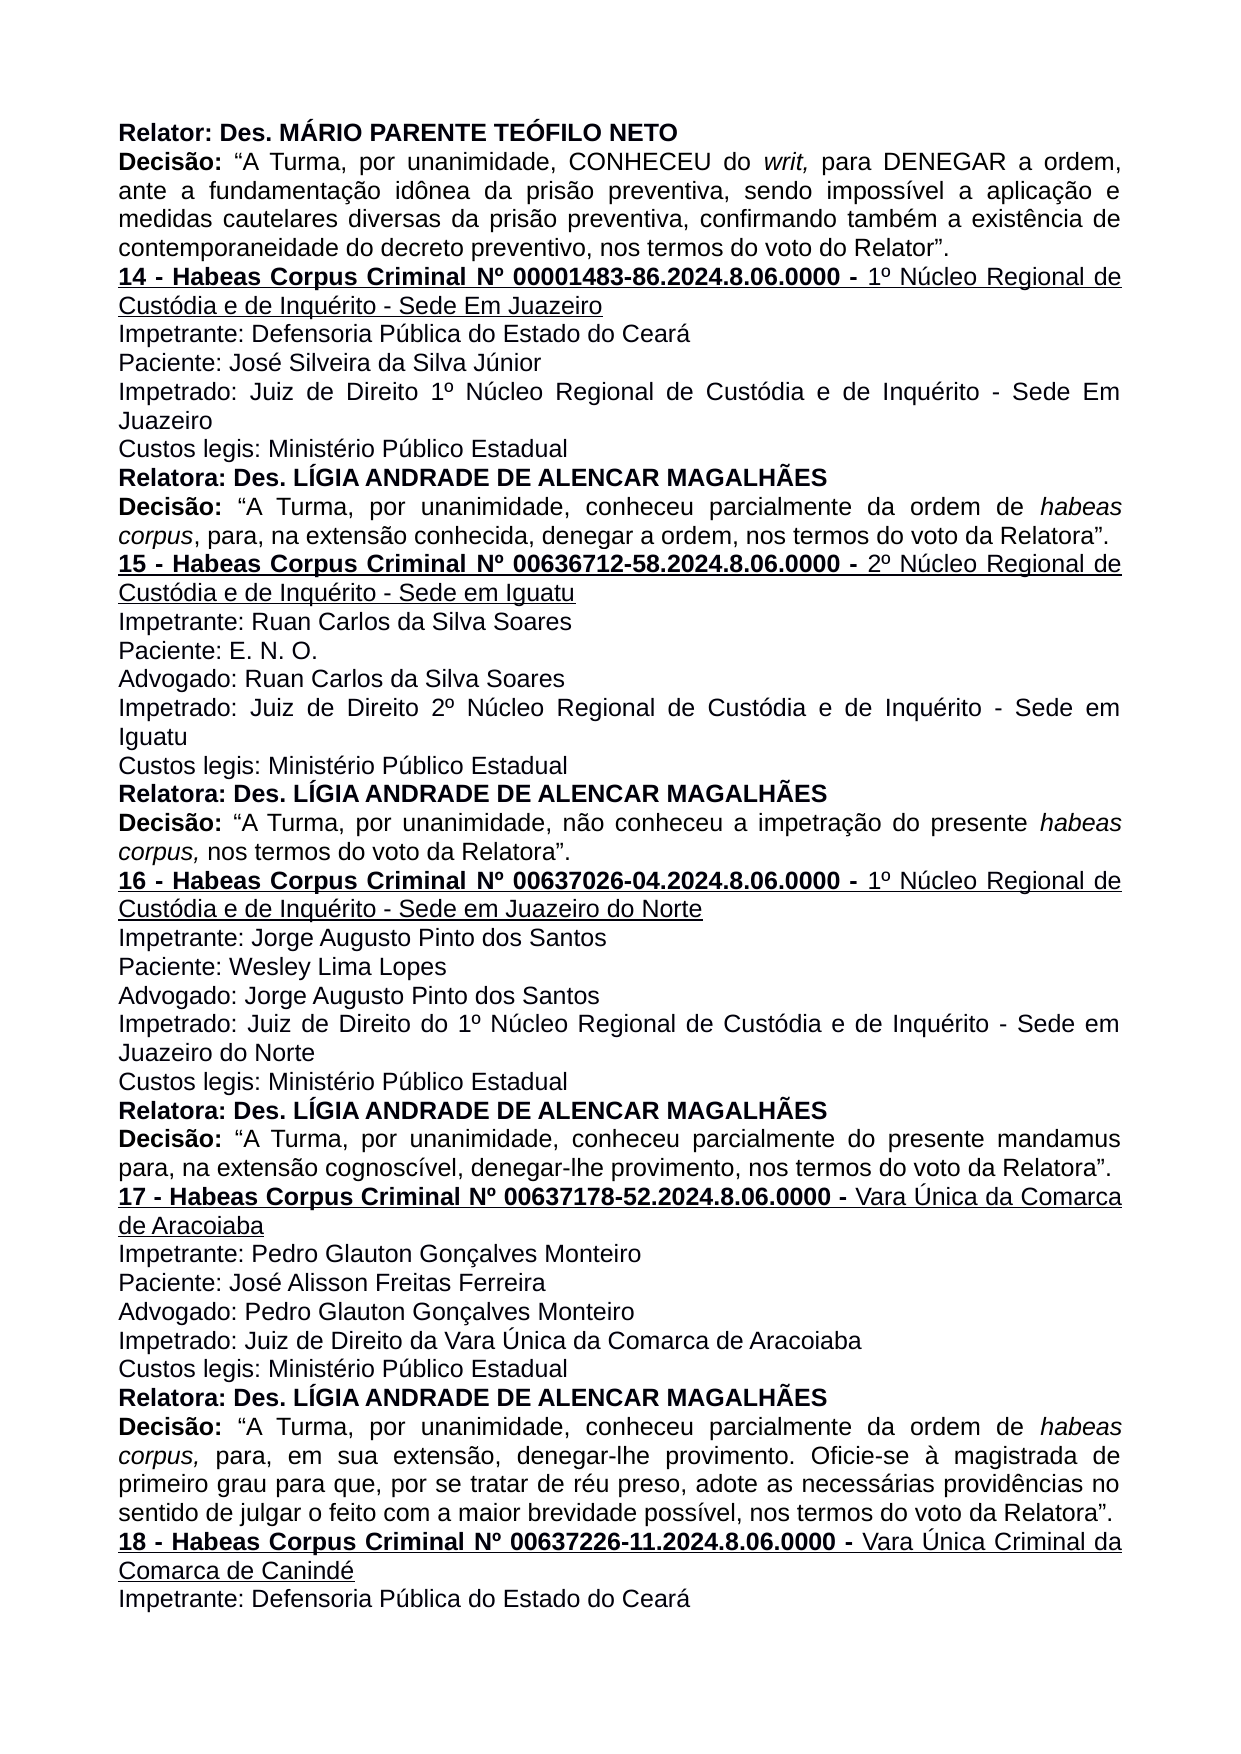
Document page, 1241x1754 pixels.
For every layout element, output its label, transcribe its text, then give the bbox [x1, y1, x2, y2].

text Paciente: José Alisson Freitas Ferreira [118, 1268, 1122, 1297]
text Impetrado: Juiz de Direito 1º Núcleo Regional de Custódia e de Inquérito - Sede Em Juazeiro [118, 377, 1122, 434]
text 17 - Habeas Corpus Criminal Nº 00637178-52.2024.8.06.0000 - Vara Única da Comarca [118, 1182, 1122, 1207]
text Advogado: Jorge Augusto Pinto dos Santos [118, 981, 1122, 1009]
text Custódia e de Inquérito - Sede em Juazeiro do Norte [118, 892, 1122, 923]
text Paciente: Wesley Lima Lopes [118, 952, 1122, 981]
text de Aracoiaba [118, 1208, 1122, 1239]
text Custódia e de Inquérito - Sede Em Juazeiro [118, 288, 1122, 319]
text 15 - Habeas Corpus Criminal Nº 00636712-58.2024.8.06.0000 - 2º Núcleo Regional de [118, 549, 1122, 574]
text Custos legis: Ministério Público Estadual [118, 1067, 1122, 1096]
text Custódia e de Inquérito - Sede em Iguatu [118, 576, 1122, 607]
text Paciente: E. N. O. [118, 636, 1122, 664]
text 14 - Habeas Corpus Criminal Nº 00001483-86.2024.8.06.0000 - 1º Núcleo Regional de [118, 262, 1122, 287]
text Impetrado: Juiz de Direito 2º Núcleo Regional de Custódia e de Inquérito - Sede em Iguatu [118, 693, 1122, 751]
text Relatora: Des. LÍGIA ANDRADE DE ALENCAR MAGALHÃES [118, 779, 1122, 808]
text Decisão: “A Turma, por unanimidade, conheceu parcialmente da ordem de habeas corpus, para, na extensão conhecida, denegar a ordem, nos termos do voto da Relatora”. [118, 492, 1122, 549]
text Impetrante: Defensoria Pública do Estado do Ceará [118, 1584, 1122, 1613]
text Relatora: Des. LÍGIA ANDRADE DE ALENCAR MAGALHÃES [118, 1096, 1122, 1124]
text Impetrante: Defensoria Pública do Estado do Ceará [118, 319, 1122, 348]
text Impetrante: Ruan Carlos da Silva Soares [118, 607, 1122, 636]
text 18 - Habeas Corpus Criminal Nº 00637226-11.2024.8.06.0000 - Vara Única Criminal da [118, 1527, 1122, 1552]
text Custos legis: Ministério Público Estadual [118, 1354, 1122, 1383]
text Paciente: José Silveira da Silva Júnior [118, 348, 1122, 377]
text 16 - Habeas Corpus Criminal Nº 00637026-04.2024.8.06.0000 - 1º Núcleo Regional de [118, 866, 1122, 891]
text Decisão: “A Turma, por unanimidade, conheceu parcialmente do presente mandamus para, na extensão cognoscível, denegar-lhe provimento, nos termos do voto da Relatora”. [118, 1124, 1122, 1182]
text Custos legis: Ministério Público Estadual [118, 751, 1122, 779]
text Impetrante: Jorge Augusto Pinto dos Santos [118, 923, 1122, 952]
text Decisão: “A Turma, por unanimidade, CONHECEU do writ, para DENEGAR a ordem, ante a fundamentação idônea da prisão preventiva, sendo impossível a aplicação e medidas cautelares diversas da prisão preventiva, confirmando também a existência de contemporaneidade do decreto preventivo, nos termos do voto do Relator”. [118, 147, 1122, 262]
text Impetrado: Juiz de Direito do 1º Núcleo Regional de Custódia e de Inquérito - Sede em Juazeiro do Norte [118, 1009, 1122, 1067]
text Comarca de Canindé [118, 1553, 1122, 1584]
text Custos legis: Ministério Público Estadual [118, 434, 1122, 463]
text Relatora: Des. LÍGIA ANDRADE DE ALENCAR MAGALHÃES [118, 1383, 1122, 1412]
text Relator: Des. MÁRIO PARENTE TEÓFILO NETO [118, 118, 1122, 147]
text Advogado: Ruan Carlos da Silva Soares [118, 664, 1122, 693]
text Advogado: Pedro Glauton Gonçalves Monteiro [118, 1297, 1122, 1326]
text Decisão: “A Turma, por unanimidade, não conheceu a impetração do presente habeas corpus, nos termos do voto da Relatora”. [118, 808, 1122, 866]
text Decisão: “A Turma, por unanimidade, conheceu parcialmente da ordem de habeas corpus, para, em sua extensão, denegar-lhe provimento. Oficie-se à magistrada de primeiro grau para que, por se tratar de réu preso, adote as necessárias providências no sentido de julgar o feito com a maior brevidade possível, nos termos do voto da Relatora”. [118, 1412, 1122, 1527]
text Impetrado: Juiz de Direito da Vara Única da Comarca de Aracoiaba [118, 1326, 1122, 1354]
text Relatora: Des. LÍGIA ANDRADE DE ALENCAR MAGALHÃES [118, 463, 1122, 492]
text Impetrante: Pedro Glauton Gonçalves Monteiro [118, 1239, 1122, 1268]
